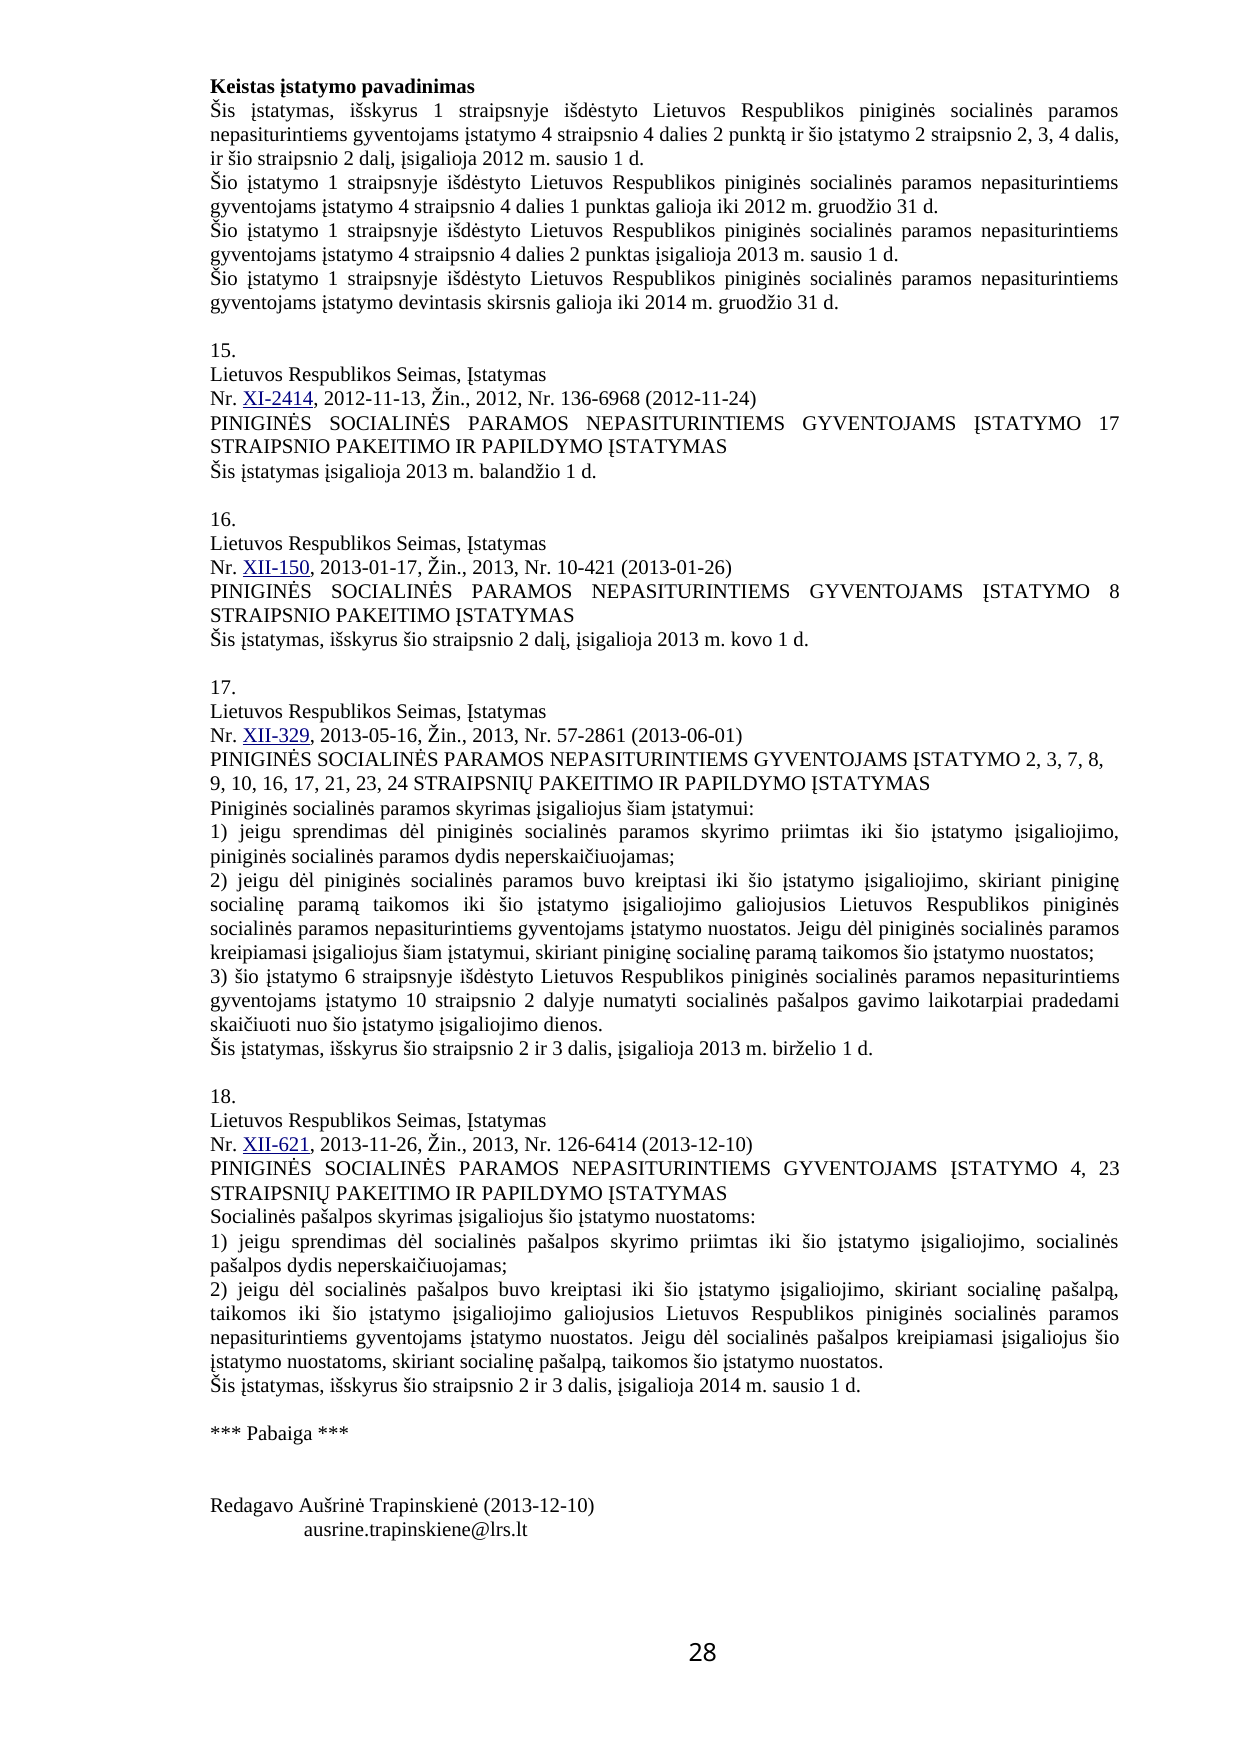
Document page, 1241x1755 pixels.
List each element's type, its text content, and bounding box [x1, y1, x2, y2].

text 3) šio įstatymo 6 straipsnyje išdėstyto Lietuvos Respublikos piniginės socialinės paramos nepasiturintiems gyventojams įstatymo 10 straipsnio 2 dalyje numatyti socialinės pašalpos gavimo laikotarpiai pradedami skaičiuoti nuo šio įstatymo įsigaliojimo dienos. [210, 964, 1120, 1036]
text Šio įstatymo 1 straipsnyje išdėstyto Lietuvos Respublikos piniginės socialinės paramos nepasiturintiems gyventojams įstatymo 4 straipsnio 4 dalies 2 punktas įsigalioja 2013 m. sausio 1 d. [210, 218, 1120, 266]
text 2) jeigu dėl socialinės pašalpos buvo kreiptasi iki šio įstatymo įsigaliojimo, skiriant socialinę pašalpą, taikomos iki šio įstatymo įsigaliojimo galiojusios Lietuvos Respublikos piniginės socialinės paramos nepasiturintiems gyventojams įstatymo nuostatos. Jeigu dėl socialinės pašalpos kreipiamasi įsigaliojus šio įstatymo nuostatoms, skiriant socialinę pašalpą, taikomos šio įstatymo nuostatos. [210, 1277, 1120, 1373]
text Lietuvos Respublikos Seimas, Įstatymas [210, 531, 1120, 555]
text ausrine.trapinskiene@lrs.lt [210, 1517, 1120, 1541]
text Šis įstatymas, išskyrus šio straipsnio 2 dalį, įsigalioja 2013 m. kovo 1 d. [210, 627, 1120, 651]
text Šis įstatymas įsigalioja 2013 m. balandžio 1 d. [210, 458, 1120, 483]
text PINIGINĖS SOCIALINĖS PARAMOS NEPASITURINTIEMS GYVENTOJAMS ĮSTATYMO 8 STRAIPSNIO PAKEITIMO ĮSTATYMAS [210, 579, 1120, 627]
text Šio įstatymo 1 straipsnyje išdėstyto Lietuvos Respublikos piniginės socialinės paramos nepasiturintiems gyventojams įstatymo 4 straipsnio 4 dalies 1 punktas galioja iki 2012 m. gruodžio 31 d. [210, 170, 1120, 218]
text 2) jeigu dėl piniginės socialinės paramos buvo kreiptasi iki šio įstatymo įsigaliojimo, skiriant piniginę socialinę paramą taikomos iki šio įstatymo įsigaliojimo galiojusios Lietuvos Respublikos piniginės socialinės paramos nepasiturintiems gyventojams įstatymo nuostatos. Jeigu dėl piniginės socialinės paramos kreipiamasi įsigaliojus šiam įstatymui, skiriant piniginę socialinę paramą taikomos šio įstatymo nuostatos; [210, 868, 1120, 964]
text 18. [210, 1084, 1120, 1108]
text Nr. XI-2414, 2012-11-13, Žin., 2012, Nr. 136-6968 (2012-11-24) [210, 386, 1120, 410]
text Nr. XII-329, 2013-05-16, Žin., 2013, Nr. 57-2861 (2013-06-01) [210, 723, 1120, 747]
text 1) jeigu sprendimas dėl piniginės socialinės paramos skyrimo priimtas iki šio įstatymo įsigaliojimo, piniginės socialinės paramos dydis neperskaičiuojamas; [210, 819, 1120, 868]
text Nr. XII-621, 2013-11-26, Žin., 2013, Nr. 126-6414 (2013-12-10) [210, 1132, 1120, 1156]
text Lietuvos Respublikos Seimas, Įstatymas [210, 699, 1120, 723]
text Lietuvos Respublikos Seimas, Įstatymas [210, 1108, 1120, 1132]
text 16. [210, 507, 1120, 531]
text Šis įstatymas, išskyrus šio straipsnio 2 ir 3 dalis, įsigalioja 2013 m. birželio 1 d. [210, 1036, 1120, 1060]
text 17. [210, 675, 1120, 699]
text Šis įstatymas, išskyrus 1 straipsnyje išdėstyto Lietuvos Respublikos piniginės socialinės paramos nepasiturintiems gyventojams įstatymo 4 straipsnio 4 dalies 2 punktą ir šio įstatymo 2 straipsnio 2, 3, 4 dalis, ir šio straipsnio 2 dalį, įsigalioja 2012 m. sausio 1 d. [210, 98, 1120, 170]
text *** Pabaiga *** [210, 1421, 1120, 1445]
text Socialinės pašalpos skyrimas įsigaliojus šio įstatymo nuostatoms: [210, 1204, 1120, 1228]
text Šis įstatymas, išskyrus šio straipsnio 2 ir 3 dalis, įsigalioja 2014 m. sausio 1 d. [210, 1373, 1120, 1397]
text PINIGINĖS SOCIALINĖS PARAMOS NEPASITURINTIEMS GYVENTOJAMS ĮSTATYMO 17 STRAIPSNIO PAKEITIMO IR PAPILDYMO ĮSTATYMAS [210, 410, 1120, 458]
text Redagavo Aušrinė Trapinskienė (2013-12-10) [210, 1493, 1120, 1517]
text 1) jeigu sprendimas dėl socialinės pašalpos skyrimo priimtas iki šio įstatymo įsigaliojimo, socialinės pašalpos dydis neperskaičiuojamas; [210, 1228, 1120, 1277]
text PINIGINĖS SOCIALINĖS PARAMOS NEPASITURINTIEMS GYVENTOJAMS ĮSTATYMO 2, 3, 7, 8, 9, 10, 16, 17, 21, 23, 24 STRAIPSNIŲ PAKEITIMO IR PAPILDYMO ĮSTATYMAS [210, 747, 1120, 795]
text Lietuvos Respublikos Seimas, Įstatymas [210, 362, 1120, 386]
text Šio įstatymo 1 straipsnyje išdėstyto Lietuvos Respublikos piniginės socialinės paramos nepasiturintiems gyventojams įstatymo devintasis skirsnis galioja iki 2014 m. gruodžio 31 d. [210, 266, 1120, 314]
text 15. [210, 338, 1120, 362]
text Nr. XII-150, 2013-01-17, Žin., 2013, Nr. 10-421 (2013-01-26) [210, 555, 1120, 579]
text PINIGINĖS SOCIALINĖS PARAMOS NEPASITURINTIEMS GYVENTOJAMS ĮSTATYMO 4, 23 STRAIPSNIŲ PAKEITIMO IR PAPILDYMO ĮSTATYMAS [210, 1156, 1120, 1204]
text Piniginės socialinės paramos skyrimas įsigaliojus šiam įstatymui: [210, 795, 1120, 819]
text Keistas įstatymo pavadinimas [210, 73, 1120, 98]
